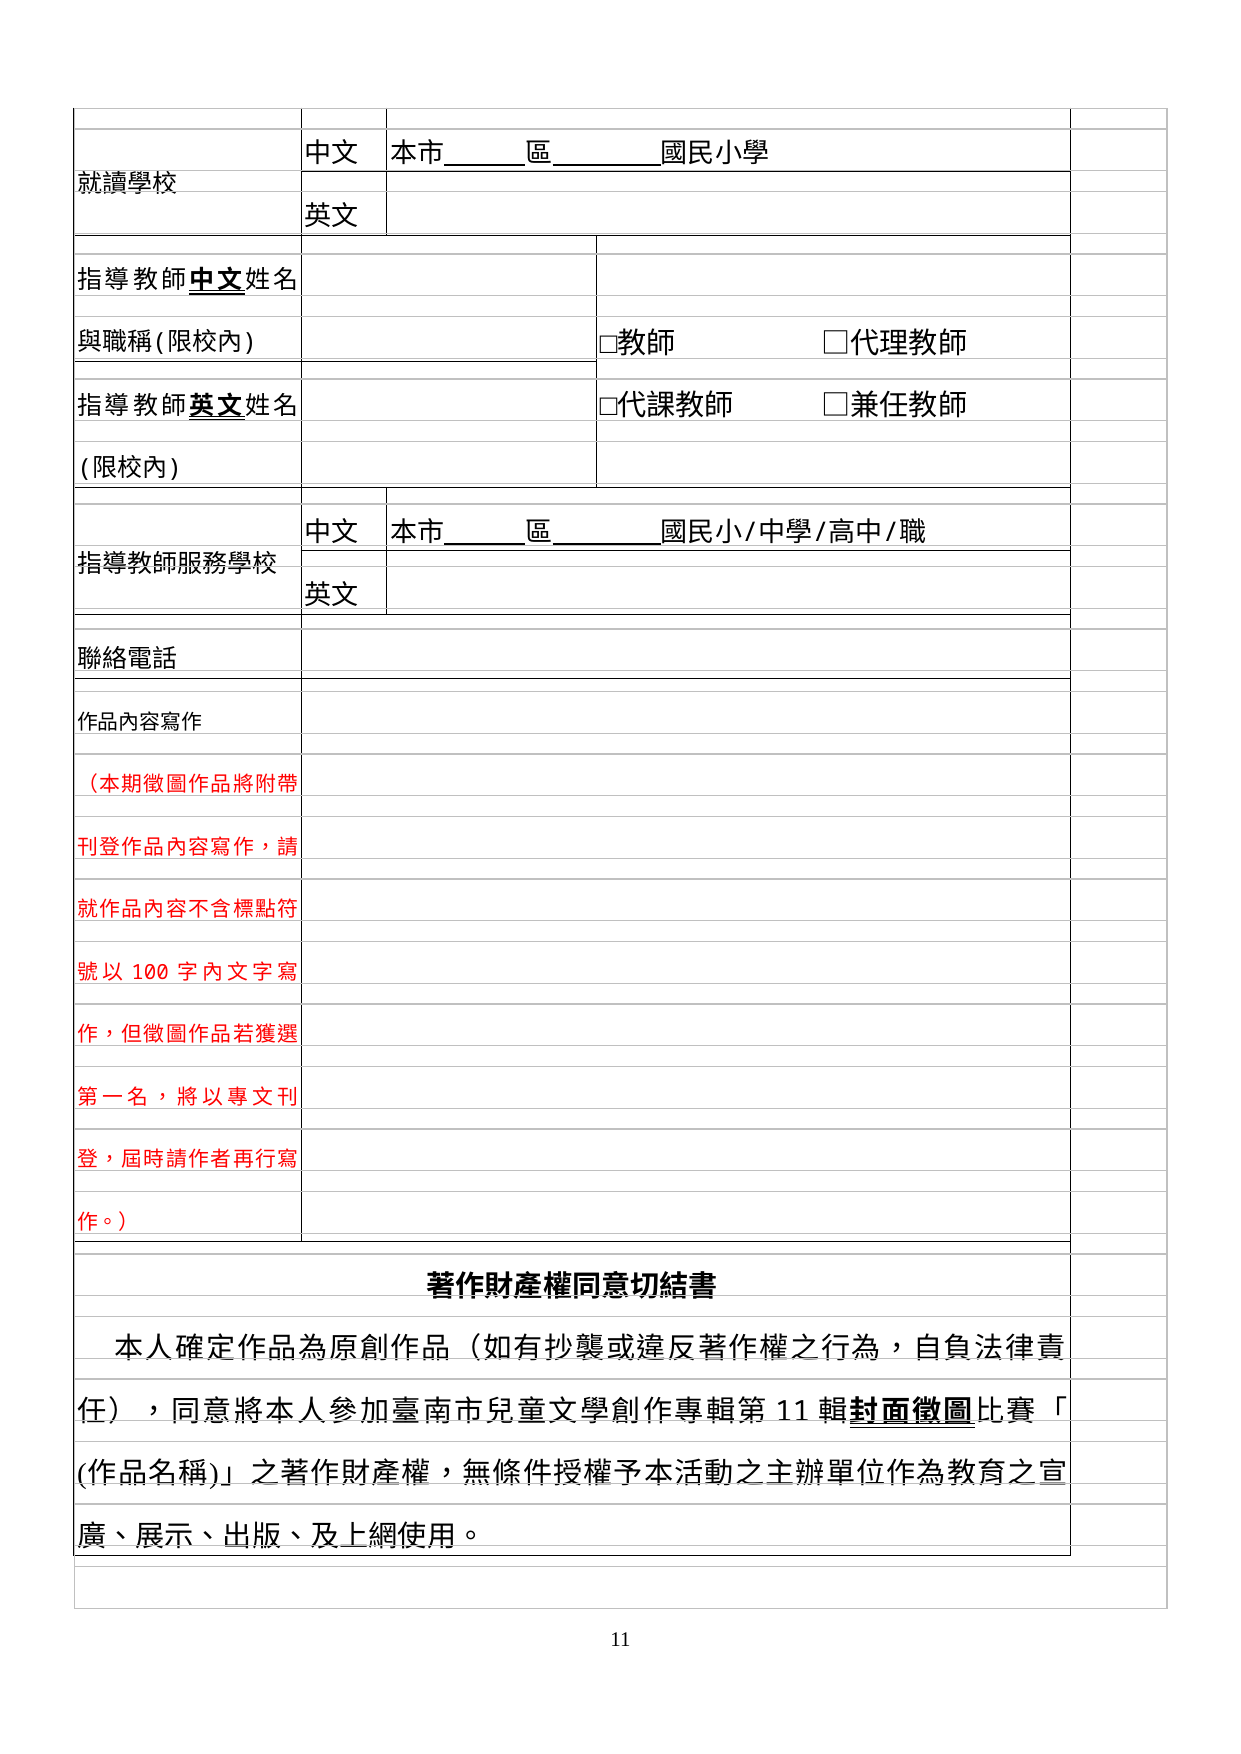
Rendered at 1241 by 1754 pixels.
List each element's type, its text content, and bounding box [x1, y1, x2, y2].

table_cell [302, 551, 386, 566]
table_cell [75, 296, 301, 316]
table_cell [302, 421, 596, 441]
table_cell [302, 172, 386, 191]
table_cell 著作財產權同意切結書 本人確定作品為原創作品（如有抄襲或違反著作權之行為，自負法律責任），同意將本人參加臺南市兒童文學創作專輯第11輯封面徵圖比賽「 (作品名稱)」之著作財產權，無條件授權予本活動之主辦單位作為教育之宣廣、展示、出版、及上網使用。 著作人簽名： 家長簽名： 中華民國 年 月 日 [75, 1242, 1070, 1253]
table_cell [302, 1109, 1070, 1128]
table_cell 本市 區 國民小/中學/高中/職 [387, 505, 1070, 545]
table_cell 英文 [302, 567, 386, 608]
table_cell [302, 1130, 1070, 1170]
table_cell 就讀學校 [159, 171, 301, 191]
table_cell [302, 921, 1070, 941]
table_cell [302, 615, 1070, 628]
table_cell [387, 192, 1070, 233]
table_cell 指導教師英文姓名 [75, 380, 301, 420]
table_cell [302, 734, 1070, 753]
table_cell 著作財產權同意切結書 本人確定作品為原創作品（如有抄襲或違反著作權之行為，自負法律責任），同意將本人參加臺南市兒童文學創作專輯第11輯封面徵圖比賽「 (作品名稱)」之著作財產權，無條件授權予本活動之主辦單位作為教育之宣廣、展示、出版、及上網使用。 著作人簽名： 家長簽名： 中華民國 年 月 日 [75, 1296, 1070, 1316]
table_cell 刊登作品內容寫作，請 [75, 817, 301, 858]
table_cell [75, 1234, 301, 1241]
table_cell □教師 □代理教師 [597, 317, 1070, 358]
table_cell [302, 942, 1070, 983]
table_cell 指導教師服務學校 [75, 505, 301, 545]
table_cell [302, 755, 1070, 795]
table_cell [75, 1046, 301, 1066]
table_cell [302, 817, 1070, 858]
table_cell [302, 488, 386, 503]
table_cell [302, 859, 1070, 878]
table_cell [75, 421, 301, 441]
table_cell [387, 546, 1070, 550]
table_cell [302, 236, 596, 253]
table_cell [302, 296, 596, 316]
table_cell [597, 421, 1070, 441]
table_cell 中文 [302, 505, 386, 545]
table_cell [302, 546, 386, 550]
table_cell [302, 1067, 1070, 1108]
table_cell 與職稱(限校內) [75, 317, 301, 358]
table_cell [75, 859, 301, 878]
table_cell 著作財產權同意切結書 本人確定作品為原創作品（如有抄襲或違反著作權之行為，自負法律責任），同意將本人參加臺南市兒童文學創作專輯第11輯封面徵圖比賽「 (作品名稱)」之著作財產權，無條件授權予本活動之主辦單位作為教育之宣廣、展示、出版、及上網使用。 著作人簽名： 家長簽名： 中華民國 年 月 日 [75, 1317, 1070, 1358]
table_cell [302, 109, 386, 128]
table_cell 中文 [302, 130, 386, 170]
table_cell [75, 796, 301, 816]
table_cell [75, 679, 301, 691]
table_cell 指導教師服務學校 [75, 546, 301, 566]
table_cell [302, 609, 386, 614]
table_cell 就讀學校 [95, 171, 157, 191]
table_cell 著作財產權同意切結書 本人確定作品為原創作品（如有抄襲或違反著作權之行為，自負法律責任），同意將本人參加臺南市兒童文學創作專輯第11輯封面徵圖比賽「 (作品名稱)」之著作財產權，無條件授權予本活動之主辦單位作為教育之宣廣、展示、出版、及上網使用。 著作人簽名： 家長簽名： 中華民國 年 月 日 [75, 1442, 1070, 1483]
table_cell [75, 615, 301, 628]
table_cell 作品內容寫作 [75, 692, 301, 733]
table_cell [597, 236, 1070, 253]
table_cell [302, 630, 1070, 670]
table_cell (限校內) [75, 442, 301, 483]
table_cell [302, 380, 596, 420]
table_cell [302, 1005, 1070, 1045]
table_cell 指導教師服務學校 [75, 567, 301, 608]
table_cell 著作財產權同意切結書 本人確定作品為原創作品（如有抄襲或違反著作權之行為，自負法律責任），同意將本人參加臺南市兒童文學創作專輯第11輯封面徵圖比賽「 (作品名稱)」之著作財產權，無條件授權予本活動之主辦單位作為教育之宣廣、展示、出版、及上網使用。 著作人簽名： 家長簽名： 中華民國 年 月 日 [75, 1359, 1070, 1378]
table_cell [75, 1171, 301, 1191]
table_cell [75, 1109, 301, 1128]
table_cell 著作財產權同意切結書 本人確定作品為原創作品（如有抄襲或違反著作權之行為，自負法律責任），同意將本人參加臺南市兒童文學創作專輯第11輯封面徵圖比賽「 (作品名稱)」之著作財產權，無條件授權予本活動之主辦單位作為教育之宣廣、展示、出版、及上網使用。 著作人簽名： 家長簽名： 中華民國 年 月 日 [75, 1255, 1070, 1295]
table_cell [75, 734, 301, 753]
table_cell 指導教師中文姓名 [75, 255, 301, 295]
table_cell 就讀學校 [75, 130, 301, 170]
table_cell （本期徵圖作品將附帶 [75, 755, 301, 795]
table_cell 作。） [75, 1192, 301, 1233]
table_cell 就作品內容不含標點符 [75, 880, 301, 920]
table_cell [387, 172, 1070, 191]
table_cell [597, 359, 1070, 378]
table_cell [387, 609, 1070, 614]
table_cell [387, 551, 1070, 566]
table_cell [75, 236, 301, 253]
table_cell 就讀學校 [75, 192, 301, 233]
table_cell 英文 [302, 192, 386, 233]
table_cell [302, 362, 596, 378]
table_cell [597, 255, 1070, 295]
table_cell [302, 442, 596, 483]
table_cell [387, 488, 1070, 503]
table_cell 就讀學校 [75, 171, 93, 191]
table_cell [75, 671, 301, 677]
table_cell [597, 296, 1070, 316]
table_cell [302, 317, 596, 358]
table_cell [75, 921, 301, 941]
table_cell 著作財產權同意切結書 本人確定作品為原創作品（如有抄襲或違反著作權之行為，自負法律責任），同意將本人參加臺南市兒童文學創作專輯第11輯封面徵圖比賽「 (作品名稱)」之著作財產權，無條件授權予本活動之主辦單位作為教育之宣廣、展示、出版、及上網使用。 著作人簽名： 家長簽名： 中華民國 年 月 日 [75, 1421, 1070, 1441]
table_cell [302, 255, 596, 295]
table_cell 著作財產權同意切結書 本人確定作品為原創作品（如有抄襲或違反著作權之行為，自負法律責任），同意將本人參加臺南市兒童文學創作專輯第11輯封面徵圖比賽「 (作品名稱)」之著作財產權，無條件授權予本活動之主辦單位作為教育之宣廣、展示、出版、及上網使用。 著作人簽名： 家長簽名： 中華民國 年 月 日 [75, 1484, 1070, 1503]
table_cell [302, 1192, 1070, 1233]
table_cell [302, 880, 1070, 920]
table_cell [302, 671, 1070, 677]
table_cell 就讀學校 [75, 109, 301, 128]
table_cell [302, 984, 1070, 1003]
table_cell 著作財產權同意切結書 本人確定作品為原創作品（如有抄襲或違反著作權之行為，自負法律責任），同意將本人參加臺南市兒童文學創作專輯第11輯封面徵圖比賽「 (作品名稱)」之著作財產權，無條件授權予本活動之主辦單位作為教育之宣廣、展示、出版、及上網使用。 著作人簽名： 家長簽名： 中華民國 年 月 日 [75, 1546, 1070, 1554]
table_cell 第一名，將以專文刊 [75, 1067, 301, 1108]
table_cell [302, 692, 1070, 733]
table_cell [75, 984, 301, 1003]
table_cell [302, 1046, 1070, 1066]
table_cell 作，但徵圖作品若獲選 [75, 1005, 301, 1045]
table_cell [302, 796, 1070, 816]
table_cell [597, 442, 1070, 483]
table_cell □代課教師 □兼任教師 [597, 380, 1070, 420]
table_cell [302, 679, 1070, 691]
table_cell [302, 1171, 1070, 1191]
table_cell 著作財產權同意切結書 本人確定作品為原創作品（如有抄襲或違反著作權之行為，自負法律責任），同意將本人參加臺南市兒童文學創作專輯第11輯封面徵圖比賽「 (作品名稱)」之著作財產權，無條件授權予本活動之主辦單位作為教育之宣廣、展示、出版、及上網使用。 著作人簽名： 家長簽名： 中華民國 年 月 日 [75, 1505, 1070, 1545]
table_cell 本市 區 國民小學 [387, 130, 1070, 170]
table_cell [387, 109, 1070, 128]
table_cell 指導教師服務學校 [75, 609, 301, 614]
table_cell [387, 567, 1070, 608]
table_cell [302, 1234, 1070, 1241]
table_cell 登，屆時請作者再行寫 [75, 1130, 301, 1170]
table_cell 號以100字內文字寫 [75, 942, 301, 983]
table_cell 聯絡電話 [75, 630, 301, 670]
table_cell [75, 362, 301, 378]
table_cell 指導教師服務學校 [75, 488, 301, 503]
table_cell 著作財產權同意切結書 本人確定作品為原創作品（如有抄襲或違反著作權之行為，自負法律責任），同意將本人參加臺南市兒童文學創作專輯第11輯封面徵圖比賽「 (作品名稱)」之著作財產權，無條件授權予本活動之主辦單位作為教育之宣廣、展示、出版、及上網使用。 著作人簽名： 家長簽名： 中華民國 年 月 日 [75, 1380, 1070, 1420]
